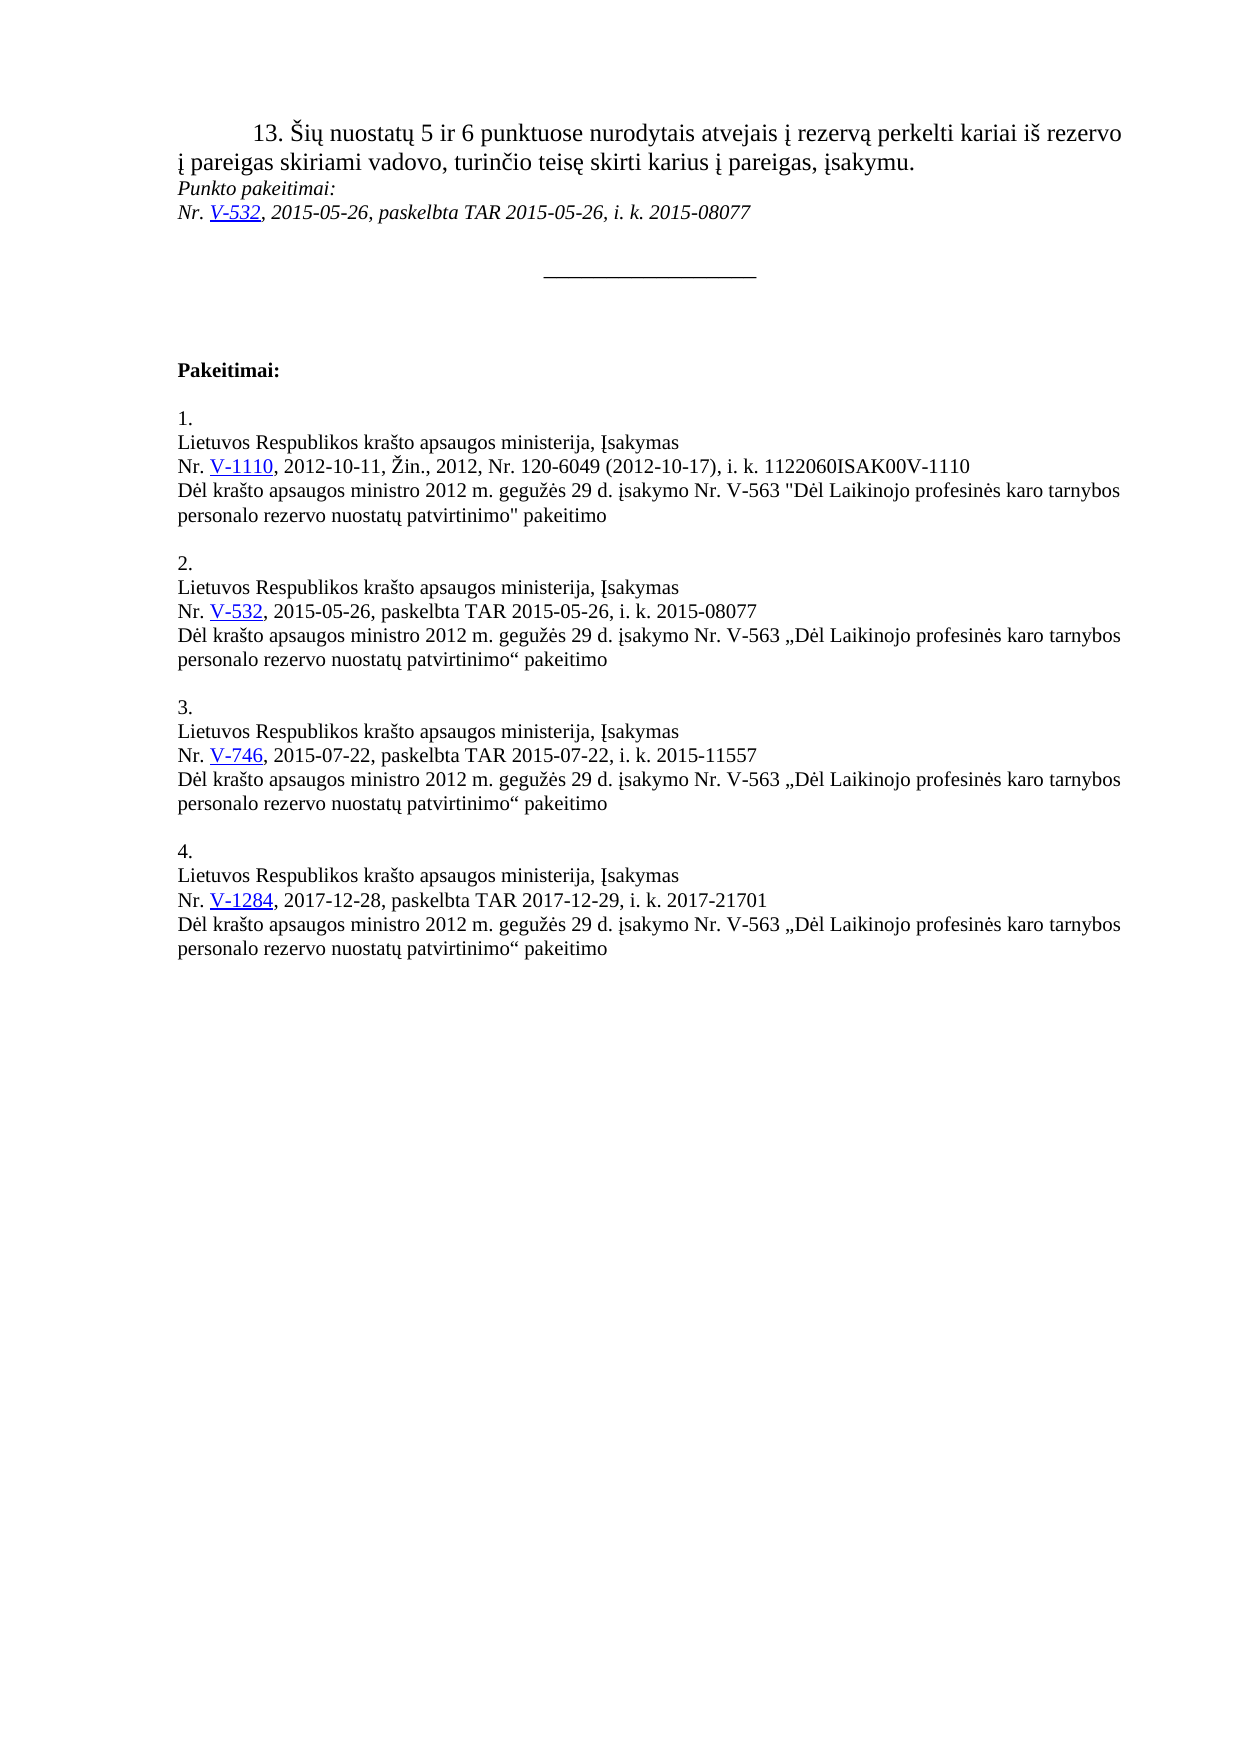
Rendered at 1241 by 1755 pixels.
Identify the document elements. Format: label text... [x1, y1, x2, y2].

text Lietuvos Respublikos krašto apsaugos ministerija, Įsakymas [177, 430, 1122, 454]
text Pakeitimai: [177, 358, 1122, 382]
text Nr. V-1110, 2012-10-11, Žin., 2012, Nr. 120-6049 (2012-10-17), i. k. 1122060ISAK00V-1110 [177, 454, 1122, 478]
text Nr. V-1284, 2017-12-28, paskelbta TAR 2017-12-29, i. k. 2017-21701 [177, 887, 1122, 912]
text Dėl krašto apsaugos ministro 2012 m. gegužės 29 d. įsakymo Nr. V-563 "Dėl Laikinojo profesinės karo tarnybos personalo rezervo nuostatų patvirtinimo" pakeitimo [177, 478, 1122, 527]
text Punkto pakeitimai: [177, 176, 1122, 200]
text 1. [177, 406, 1122, 430]
text Dėl krašto apsaugos ministro 2012 m. gegužės 29 d. įsakymo Nr. V-563 „Dėl Laikinojo profesinės karo tarnybos personalo rezervo nuostatų patvirtinimo“ pakeitimo [177, 767, 1122, 815]
text Lietuvos Respublikos krašto apsaugos ministerija, Įsakymas [177, 575, 1122, 599]
text 13. Šių nuostatų 5 ir 6 punktuose nurodytais atvejais į rezervą perkelti kariai iš rezervo į pareigas skiriami vadovo, turinčio teisę skirti karius į pareigas, įsakymu. [177, 118, 1122, 176]
text Nr. V-532, 2015-05-26, paskelbta TAR 2015-05-26, i. k. 2015-08077 [177, 599, 1122, 623]
text 4. [177, 839, 1122, 863]
text Nr. V-532, 2015-05-26, paskelbta TAR 2015-05-26, i. k. 2015-08077 [177, 200, 1122, 224]
text Lietuvos Respublikos krašto apsaugos ministerija, Įsakymas [177, 863, 1122, 887]
text Nr. V-746, 2015-07-22, paskelbta TAR 2015-07-22, i. k. 2015-11557 [177, 743, 1122, 767]
text Dėl krašto apsaugos ministro 2012 m. gegužės 29 d. įsakymo Nr. V-563 „Dėl Laikinojo profesinės karo tarnybos personalo rezervo nuostatų patvirtinimo“ pakeitimo [177, 912, 1122, 960]
text Lietuvos Respublikos krašto apsaugos ministerija, Įsakymas [177, 719, 1122, 743]
text _________________ [177, 252, 1122, 281]
text Dėl krašto apsaugos ministro 2012 m. gegužės 29 d. įsakymo Nr. V-563 „Dėl Laikinojo profesinės karo tarnybos personalo rezervo nuostatų patvirtinimo“ pakeitimo [177, 623, 1122, 671]
text 3. [177, 695, 1122, 719]
text 2. [177, 551, 1122, 575]
